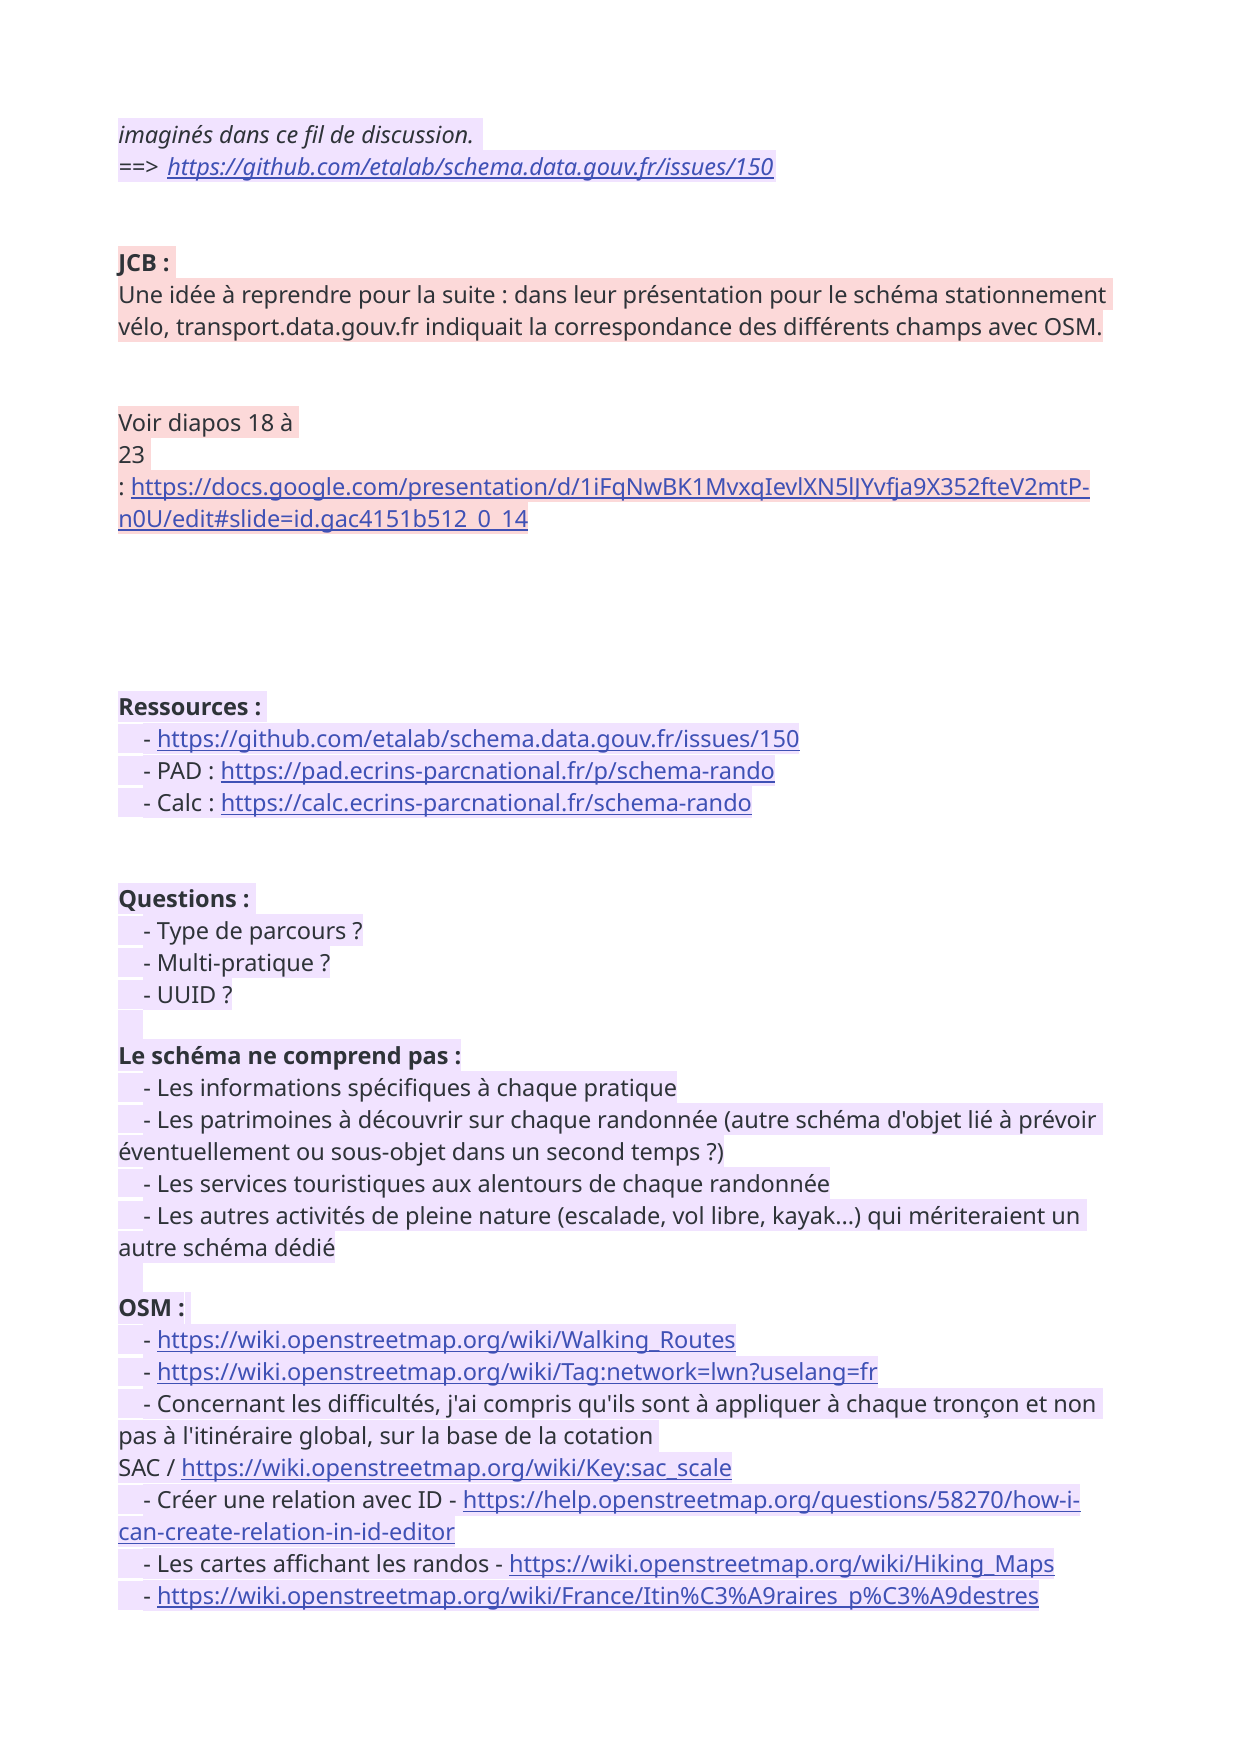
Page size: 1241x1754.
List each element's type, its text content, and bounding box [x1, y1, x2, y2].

text - Les informations spécifiques à chaque pratique [118, 1071, 1122, 1103]
text - Multi-pratique ? [118, 946, 1122, 978]
text - Concernant les difficultés, j'ai compris qu'ils sont à appliquer à chaque tronçon et non pas à l'itinéraire global, sur la base de la cotation SAC / https://wiki.openstreetmap.org/wiki/Key:sac_scale [118, 1388, 1122, 1483]
text - https://wiki.openstreetmap.org/wiki/France/Itin%C3%A9raires_p%C3%A9destres [118, 1579, 1122, 1611]
text Questions : [118, 882, 1122, 914]
text - Type de parcours ? [118, 914, 1122, 946]
text - https://wiki.openstreetmap.org/wiki/Walking_Routes [118, 1324, 1122, 1356]
text Le schéma ne comprend pas : [118, 1039, 1122, 1071]
text Une idée à reprendre pour la suite : dans leur présentation pour le schéma stationnement vélo, transport.data.gouv.fr indiquait la correspondance des différents champs avec OSM. [118, 278, 1122, 342]
text - https://wiki.openstreetmap.org/wiki/Tag:network=lwn?uselang=fr [118, 1356, 1122, 1388]
text Voir diapos 18 à 23 : https://docs.google.com/presentation/d/1iFqNwBK1MvxqIevlXN5lJYvfja9X352fteV2mtP-n0U/edit#slide=id.gac4151b512_0_14 [118, 406, 1122, 534]
text - Les services touristiques aux alentours de chaque randonnée [118, 1167, 1122, 1199]
text imaginés dans ce fil de discussion. ==> https://github.com/etalab/schema.data.gouv.fr/issues/150 [118, 118, 1122, 182]
text JCB : [118, 246, 1122, 278]
text - UUID ? [118, 978, 1122, 1010]
text Ressources : [118, 691, 1122, 722]
text - https://github.com/etalab/schema.data.gouv.fr/issues/150 [118, 722, 1122, 754]
text - PAD : https://pad.ecrins-parcnational.fr/p/schema-rando [118, 754, 1122, 786]
text - Les autres activités de pleine nature (escalade, vol libre, kayak...) qui mériteraient un autre schéma dédié [118, 1199, 1122, 1263]
text - Les cartes affichant les randos - https://wiki.openstreetmap.org/wiki/Hiking_Maps [118, 1547, 1122, 1579]
text - Créer une relation avec ID - https://help.openstreetmap.org/questions/58270/how-i-can-create-relation-in-id-editor [118, 1483, 1122, 1547]
text - Calc : https://calc.ecrins-parcnational.fr/schema-rando [118, 786, 1122, 818]
text - Les patrimoines à découvrir sur chaque randonnée (autre schéma d'objet lié à prévoir éventuellement ou sous-objet dans un second temps ?) [118, 1103, 1122, 1167]
text OSM : [118, 1292, 1122, 1324]
